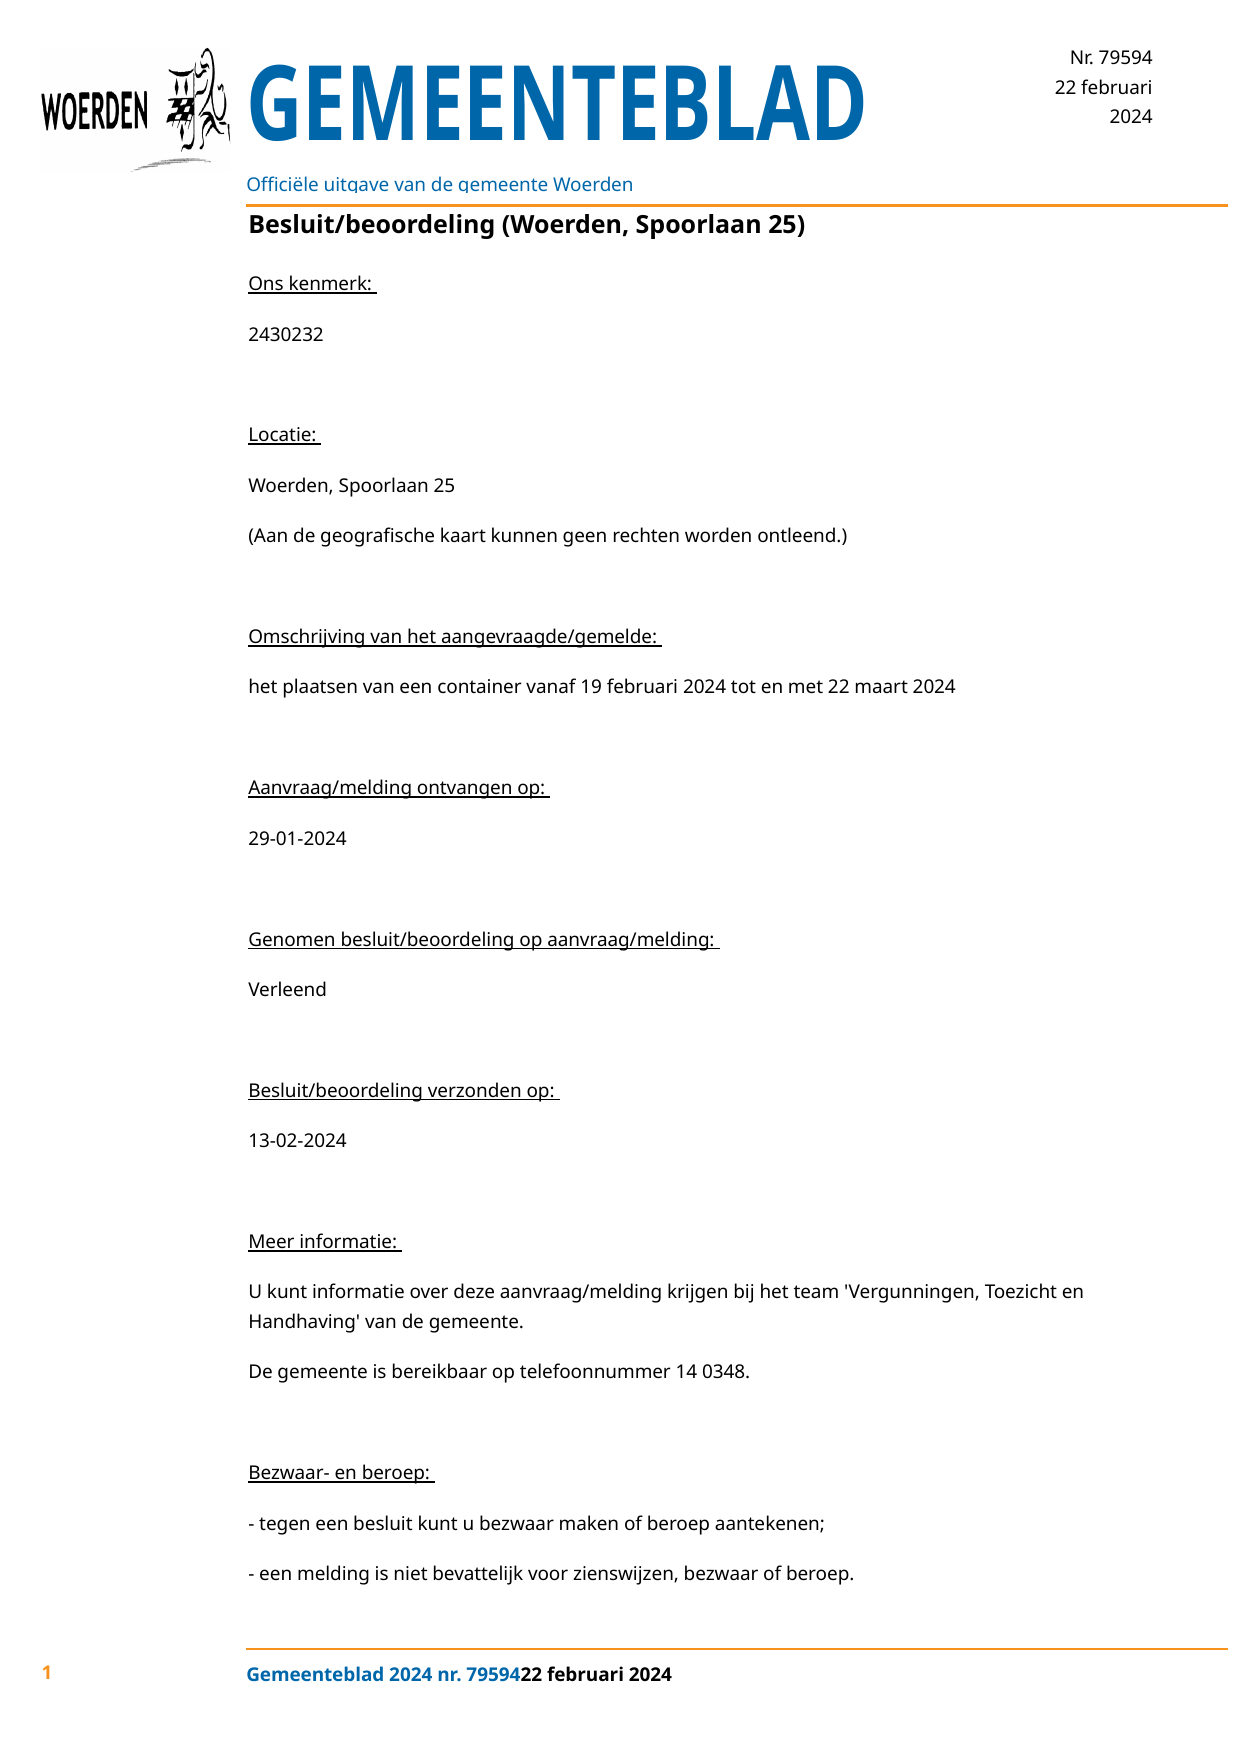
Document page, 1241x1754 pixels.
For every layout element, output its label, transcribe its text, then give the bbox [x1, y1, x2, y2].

text 29-01-2024 [248, 825, 1152, 851]
text De gemeente is bereikbaar op telefoonnummer 14 0348. [248, 1359, 1152, 1384]
text Genomen besluit/beoordeling op aanvraag/melding: [248, 926, 1152, 951]
text Meer informatie: [248, 1228, 1152, 1254]
text Locatie: [248, 422, 1152, 447]
text Omschrijving van het aangevraagde/gemelde: [248, 623, 1152, 649]
text Besluit/beoordeling (Woerden, Spoorlaan 25) [248, 207, 1152, 241]
text Woerden, Spoorlaan 25 [248, 472, 1152, 498]
text 13-02-2024 [248, 1127, 1152, 1153]
text Bezwaar- en beroep: [248, 1459, 1152, 1485]
text - een melding is niet bevattelijk voor zienswijzen, bezwaar of beroep. [248, 1560, 1152, 1586]
picture [41, 47, 231, 172]
text Ons kenmerk: [248, 270, 1152, 296]
text - tegen een besluit kunt u bezwaar maken of beroep aantekenen; [248, 1510, 1152, 1536]
text Besluit/beoordeling verzonden op: [248, 1077, 1152, 1103]
text Verleend [248, 976, 1152, 1002]
text 2430232 [248, 321, 1152, 346]
text (Aan de geografische kaart kunnen geen rechten worden ontleend.) [248, 522, 1152, 548]
text Aanvraag/melding ontvangen op: [248, 774, 1152, 800]
text U kunt informatie over deze aanvraag/melding krijgen bij het team 'Vergunningen, Toezicht en Handhaving' van de gemeente. [248, 1279, 1152, 1334]
text het plaatsen van een container vanaf 19 februari 2024 tot en met 22 maart 2024 [248, 674, 1152, 699]
